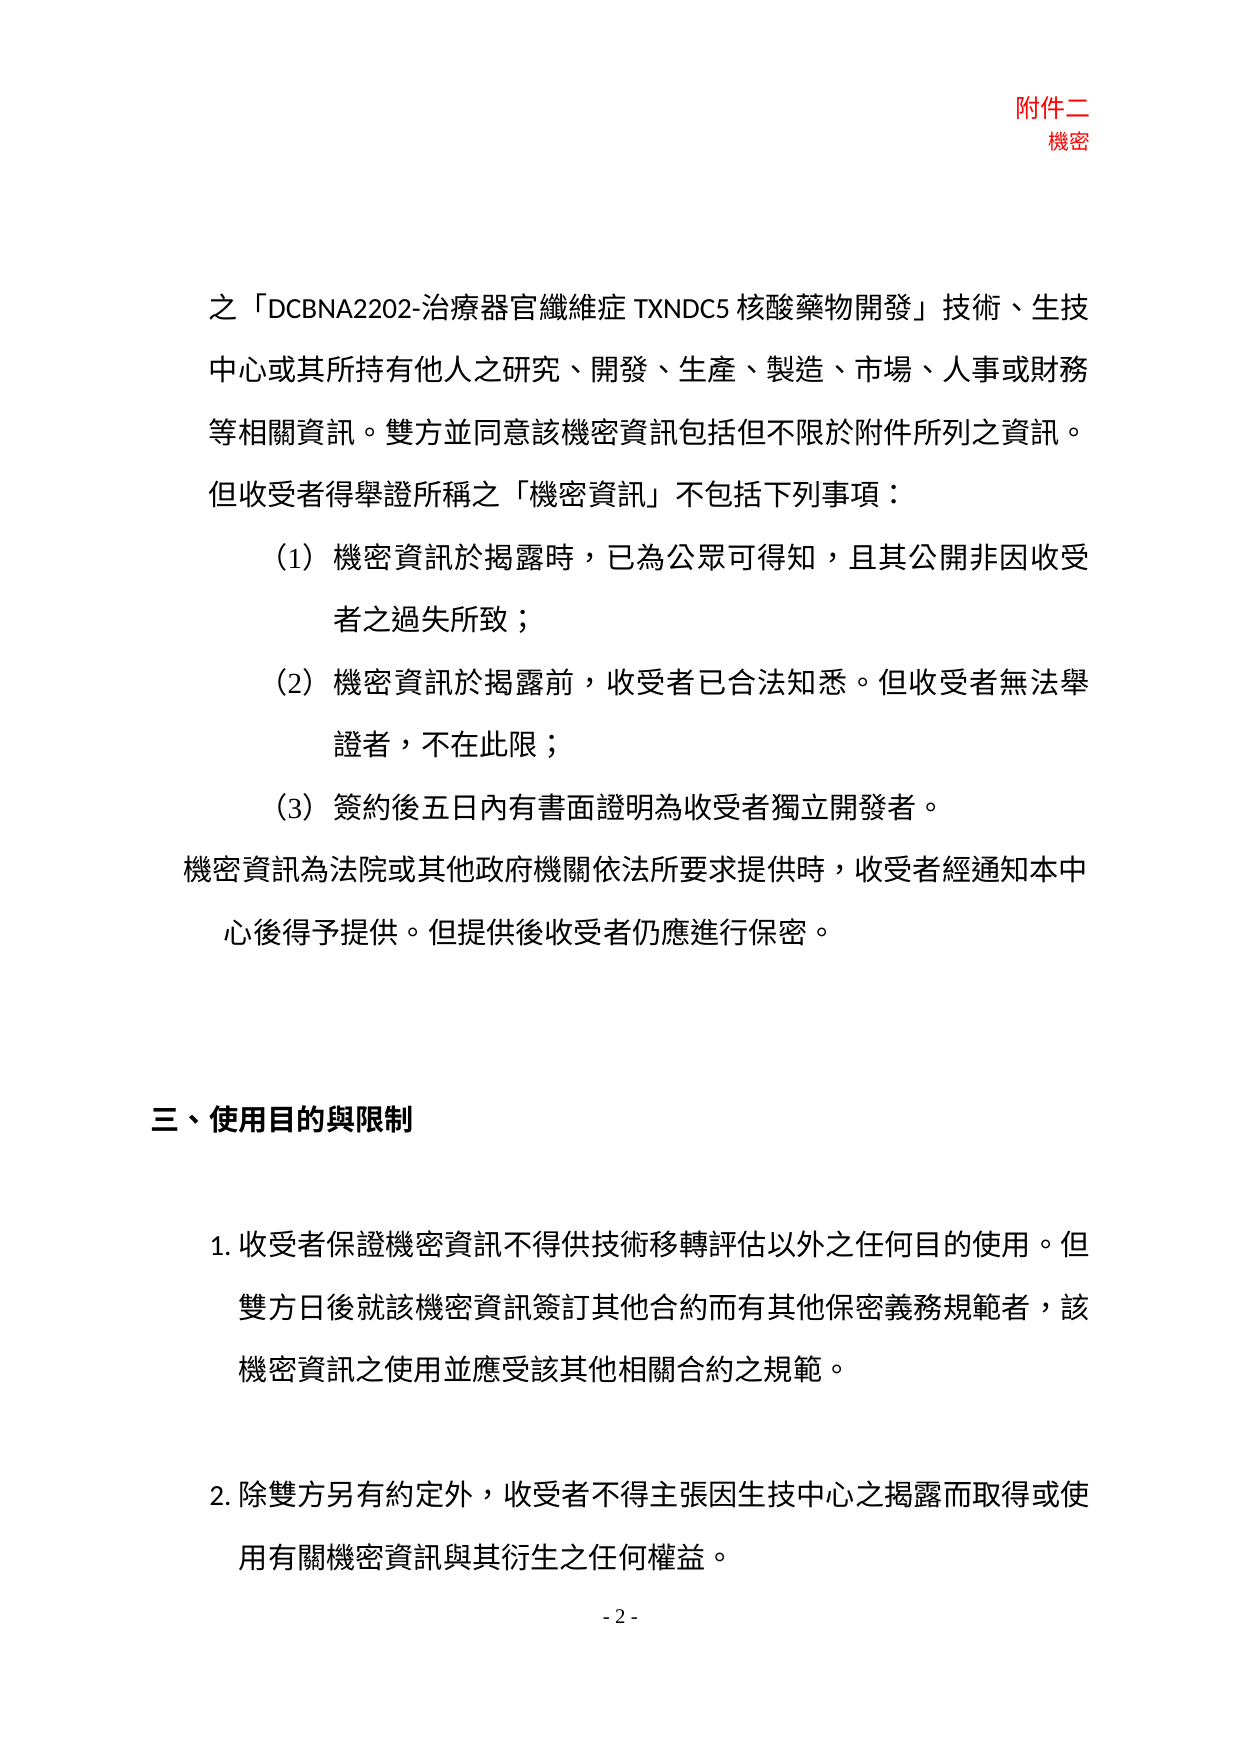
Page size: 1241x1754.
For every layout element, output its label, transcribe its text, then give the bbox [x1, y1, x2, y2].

text 機密資訊為法院或其他政府機關依法所要求提供時，收受者經通知本中心後得予提供。但提供後收受者仍應進行保密。 [150, 826, 1090, 951]
text 三、 使用目的與限制 [150, 1076, 1090, 1139]
list 機密資訊於揭露時，已為公眾可得知，且其公開非因收受者之過失所致； [258, 514, 1090, 639]
list 簽約後五日內有書面證明為收受者獨立開發者。 [258, 764, 1090, 826]
text 之「DCBNA2202-治療器官纖維症TXNDC5核酸藥物開發」技術、生技中心或其所持有他人之研究、開發、生產、製造、市場、人事或財務等相關資訊。雙方並同意該機密資訊包括但不限於附件所列之資訊。但收受者得舉證所稱之「機密資訊」不包括下列事項： [199, 264, 1090, 514]
list 機密資訊於揭露前，收受者已合法知悉。但收受者無法舉證者，不在此限； [258, 639, 1090, 764]
text 2. 除雙方另有約定外，收受者不得主張因生技中心之揭露而取得或使用有關機密資訊與其衍生之任何權益。 [209, 1451, 1090, 1576]
text 1. 收受者保證機密資訊不得供技術移轉評估以外之任何目的使用。但雙方日後就該機密資訊簽訂其他合約而有其他保密義務規範者，該機密資訊之使用並應受該其他相關合約之規範。 [209, 1201, 1090, 1389]
